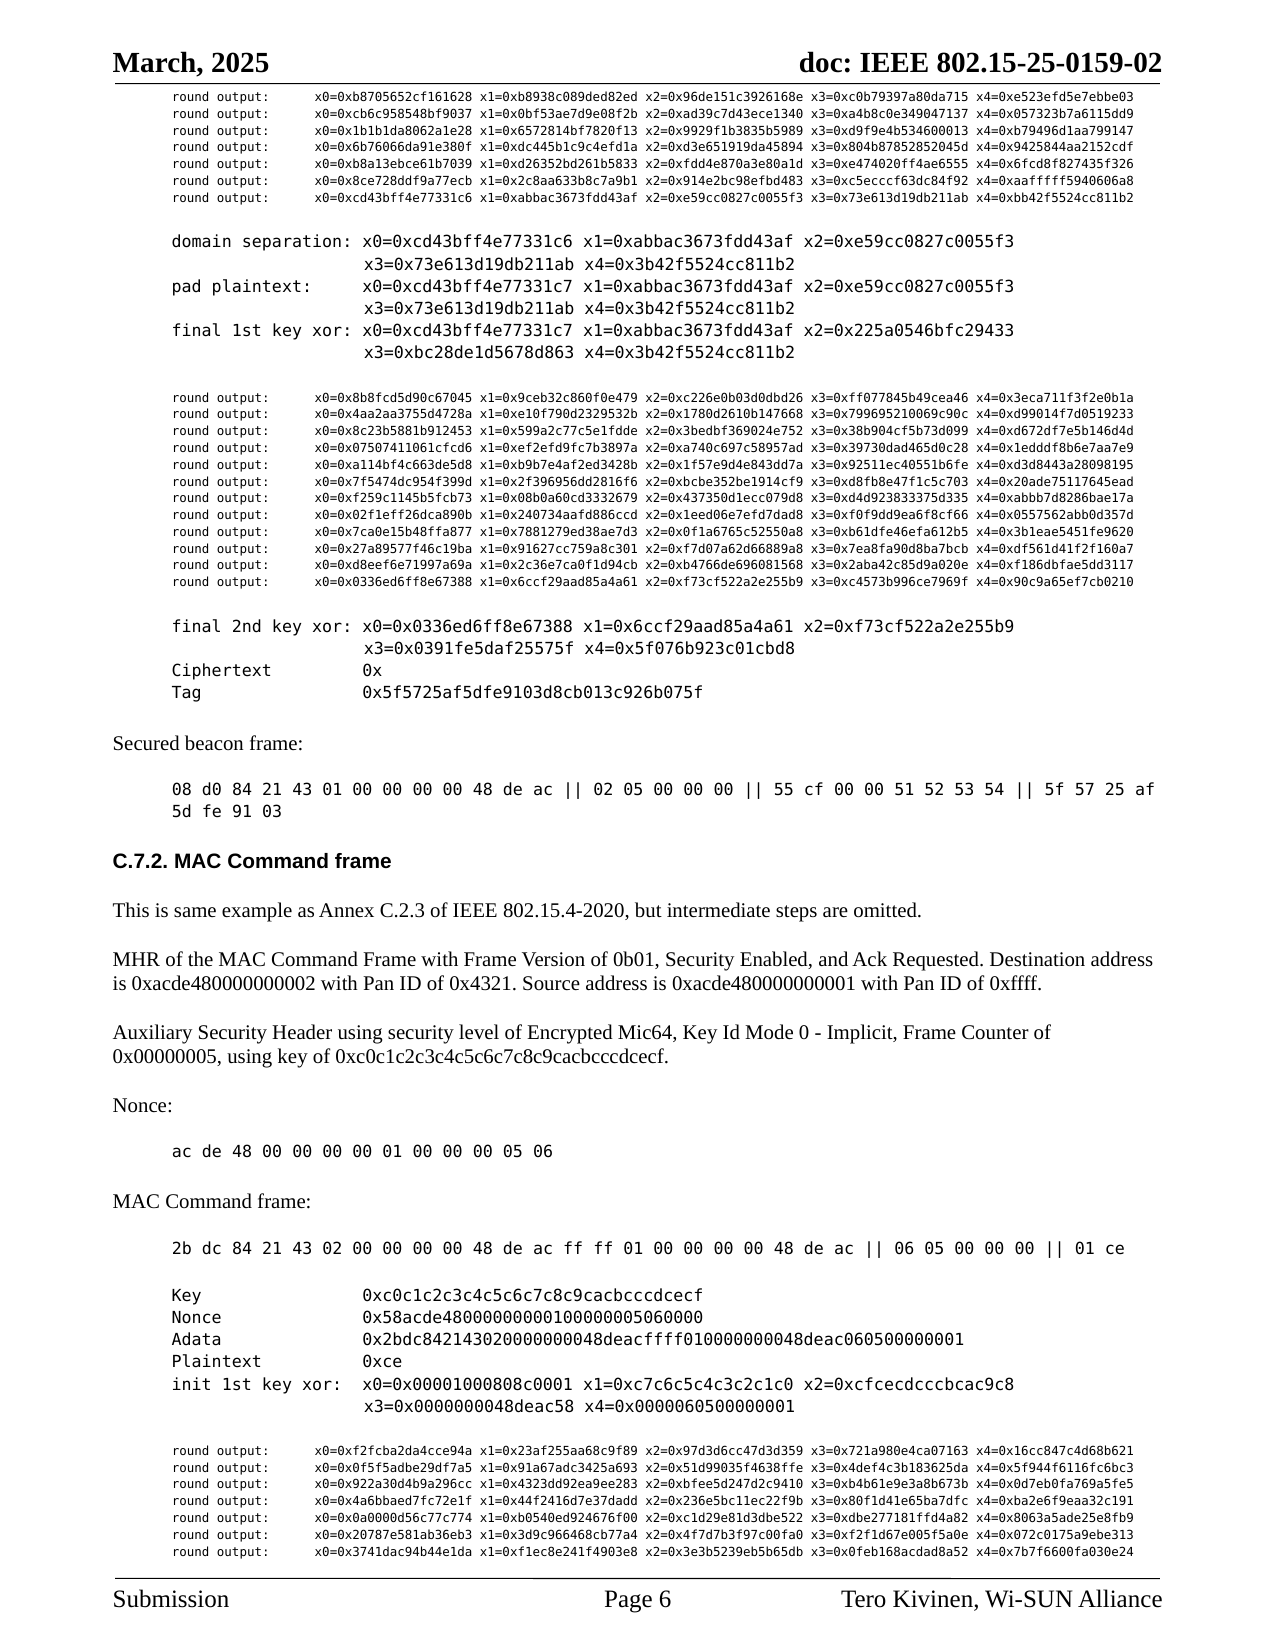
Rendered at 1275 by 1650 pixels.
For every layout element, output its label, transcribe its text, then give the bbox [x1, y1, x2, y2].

text round output: x0=0x0a0000d56c77c774 x1=0xb0540ed924676f00 x2=0xc1d29e81d3dbe522 x3=0xdbe277181ffd4a82 x4=0x8063a5ade25e8fb9 [172, 1511, 1162, 1526]
text round output: x0=0x4aa2aa3755d4728a x1=0xe10f790d2329532b x2=0x1780d2610b147668 x3=0x799695210069c90c x4=0xd99014f7d0519233 [172, 407, 1162, 422]
text final 2nd key xor: x0=0x0336ed6ff8e67388 x1=0x6ccf29aad85a4a61 x2=0xf73cf522a2e255b9 x3=0x0391fe5daf25575f x4=0x5f076b923c01cbd8 [171, 617, 1162, 658]
text ac de 48 00 00 00 00 01 00 00 00 05 06 [172, 1142, 1162, 1162]
text round output: x0=0xf2fcba2da4cce94a x1=0x23af255aa68c9f89 x2=0x97d3d6cc47d3d359 x3=0x721a980e4ca07163 x4=0x16cc847c4d68b621 [172, 1444, 1162, 1458]
text pad plaintext: x0=0xcd43bff4e77331c7 x1=0xabbac3673fdd43af x2=0xe59cc0827c0055f3 x3=0x73e613d19db211ab x4=0x3b42f5524cc811b2 [171, 277, 1162, 318]
text domain separation: x0=0xcd43bff4e77331c6 x1=0xabbac3673fdd43af x2=0xe59cc0827c0055f3 x3=0x73e613d19db211ab x4=0x3b42f5524cc811b2 [171, 232, 1162, 274]
text round output: x0=0x0f5f5adbe29df7a5 x1=0x91a67adc3425a693 x2=0x51d99035f4638ffe x3=0x4def4c3b183625da x4=0x5f944f6116fc6bc3 [172, 1461, 1162, 1475]
text round output: x0=0xd8eef6e71997a69a x1=0x2c36e7ca0f1d94cb x2=0xb4766de696081568 x3=0x2aba42c85d9a020e x4=0xf186dbfae5dd3117 [172, 558, 1162, 573]
text round output: x0=0x1b1b1da8062a1e28 x1=0x6572814bf7820f13 x2=0x9929f1b3835b5989 x3=0xd9f9e4b534600013 x4=0xb79496d1aa799147 [172, 123, 1162, 138]
subtitle MAC Command frame [112, 849, 1162, 873]
text Nonce: [112, 1093, 1162, 1117]
text Auxiliary Security Header using security level of Encrypted Mic64, Key Id Mode 0 - Implicit, Frame Counter of 0x00000005, using key of 0xc0c1c2c3c4c5c6c7c8c9cacbcccdcecf. [112, 1020, 1162, 1068]
text round output: x0=0x3741dac94b44e1da x1=0xf1ec8e241f4903e8 x2=0x3e3b5239eb5b65db x3=0x0feb168acdad8a52 x4=0x7b7f6600fa030e24 [172, 1544, 1162, 1559]
text Adata 0x2bdc842143020000000048deacffff010000000048deac060500000001 [171, 1330, 1162, 1349]
text round output: x0=0x7f5474dc954f399d x1=0x2f396956dd2816f6 x2=0xbcbe352be1914cf9 x3=0xd8fb8e47f1c5c703 x4=0x20ade75117645ead [172, 474, 1162, 489]
text round output: x0=0xcd43bff4e77331c6 x1=0xabbac3673fdd43af x2=0xe59cc0827c0055f3 x3=0x73e613d19db211ab x4=0xbb42f5524cc811b2 [172, 191, 1162, 205]
text Plaintext 0xce [171, 1352, 1162, 1372]
text round output: x0=0x7ca0e15b48ffa877 x1=0x7881279ed38ae7d3 x2=0x0f1a6765c52550a8 x3=0xb61dfe46efa612b5 x4=0x3b1eae5451fe9620 [172, 525, 1162, 539]
text round output: x0=0x8c23b5881b912453 x1=0x599a2c77c5e1fdde x2=0x3bedbf369024e752 x3=0x38b904cf5b73d099 x4=0xd672df7e5b146d4d [172, 424, 1162, 439]
text round output: x0=0x8ce728ddf9a77ecb x1=0x2c8aa633b8c7a9b1 x2=0x914e2bc98efbd483 x3=0xc5ecccf63dc84f92 x4=0xaafffff5940606a8 [172, 174, 1162, 188]
text This is same example as Annex C.2.3 of IEEE 802.15.4-2020, but intermediate steps are omitted. [112, 898, 1162, 922]
text final 1st key xor: x0=0xcd43bff4e77331c7 x1=0xabbac3673fdd43af x2=0x225a0546bfc29433 x3=0xbc28de1d5678d863 x4=0x3b42f5524cc811b2 [171, 321, 1162, 363]
text round output: x0=0x922a30d4b9a296cc x1=0x4323dd92ea9ee283 x2=0xbfee5d247d2c9410 x3=0xb4b61e9e3a8b673b x4=0x0d7eb0fa769a5fe5 [172, 1477, 1162, 1492]
text Tag 0x5f5725af5dfe9103d8cb013c926b075f [171, 683, 1162, 703]
text MAC Command frame: [112, 1189, 1162, 1213]
text round output: x0=0xcb6c958548bf9037 x1=0x0bf53ae7d9e08f2b x2=0xad39c7d43ece1340 x3=0xa4b8c0e349047137 x4=0x057323b7a6115dd9 [172, 107, 1162, 121]
text round output: x0=0x4a6bbaed7fc72e1f x1=0x44f2416d7e37dadd x2=0x236e5bc11ec22f9b x3=0x80f1d41e65ba7dfc x4=0xba2e6f9eaa32c191 [172, 1494, 1162, 1509]
text round output: x0=0xa114bf4c663de5d8 x1=0xb9b7e4af2ed3428b x2=0x1f57e9d4e843dd7a x3=0x92511ec40551b6fe x4=0xd3d8443a28098195 [172, 458, 1162, 472]
text init 1st key xor: x0=0x00001000808c0001 x1=0xc7c6c5c4c3c2c1c0 x2=0xcfcecdcccbcac9c8 x3=0x0000000048deac58 x4=0x0000060500000001 [171, 1374, 1162, 1416]
text round output: x0=0x27a89577f46c19ba x1=0x91627cc759a8c301 x2=0xf7d07a62d66889a8 x3=0x7ea8fa90d8ba7bcb x4=0xdf561d41f2f160a7 [172, 541, 1162, 556]
text round output: x0=0xb8705652cf161628 x1=0xb8938c089ded82ed x2=0x96de151c3926168e x3=0xc0b79397a80da715 x4=0xe523efd5e7ebbe03 [172, 90, 1162, 104]
text round output: x0=0x6b76066da91e380f x1=0xdc445b1c9c4efd1a x2=0xd3e651919da45894 x3=0x804b87852852045d x4=0x9425844aa2152cdf [172, 140, 1162, 155]
text Key 0xc0c1c2c3c4c5c6c7c8c9cacbcccdcecf [171, 1286, 1162, 1305]
text 2b dc 84 21 43 02 00 00 00 00 48 de ac ff ff 01 00 00 00 00 48 de ac || 06 05 00 00 00 || 01 ce [172, 1238, 1162, 1258]
text round output: x0=0xf259c1145b5fcb73 x1=0x08b0a60cd3332679 x2=0x437350d1ecc079d8 x3=0xd4d923833375d335 x4=0xabbb7d8286bae17a [172, 491, 1162, 506]
text round output: x0=0x8b8fcd5d90c67045 x1=0x9ceb32c860f0e479 x2=0xc226e0b03d0dbd26 x3=0xff077845b49cea46 x4=0x3eca711f3f2e0b1a [172, 391, 1162, 405]
text round output: x0=0x07507411061cfcd6 x1=0xef2efd9fc7b3897a x2=0xa740c697c58957ad x3=0x39730dad465d0c28 x4=0x1edddf8b6e7aa7e9 [172, 441, 1162, 455]
text round output: x0=0x20787e581ab36eb3 x1=0x3d9c966468cb77a4 x2=0x4f7d7b3f97c00fa0 x3=0xf2f1d67e005f5a0e x4=0x072c0175a9ebe313 [172, 1528, 1162, 1542]
text 08 d0 84 21 43 01 00 00 00 00 48 de ac || 02 05 00 00 00 || 55 cf 00 00 51 52 53 54 || 5f 57 25 af 5d fe 91 03 [172, 779, 1162, 821]
text round output: x0=0xb8a13ebce61b7039 x1=0xd26352bd261b5833 x2=0xfdd4e870a3e80a1d x3=0xe474020ff4ae6555 x4=0x6fcd8f827435f326 [172, 157, 1162, 172]
text Secured beacon frame: [112, 731, 1162, 754]
text round output: x0=0x02f1eff26dca890b x1=0x240734aafd886ccd x2=0x1eed06e7efd7dad8 x3=0xf0f9dd9ea6f8cf66 x4=0x0557562abb0d357d [172, 508, 1162, 522]
text MHR of the MAC Command Frame with Frame Version of 0b01, Security Enabled, and Ack Requested. Destination address is 0xacde480000000002 with Pan ID of 0x4321. Source address is 0xacde480000000001 with Pan ID of 0xffff. [112, 947, 1162, 995]
text round output: x0=0x0336ed6ff8e67388 x1=0x6ccf29aad85a4a61 x2=0xf73cf522a2e255b9 x3=0xc4573b996ce7969f x4=0x90c9a65ef7cb0210 [172, 575, 1162, 589]
text Ciphertext 0x [171, 661, 1162, 681]
text Nonce 0x58acde48000000000100000005060000 [171, 1308, 1162, 1327]
